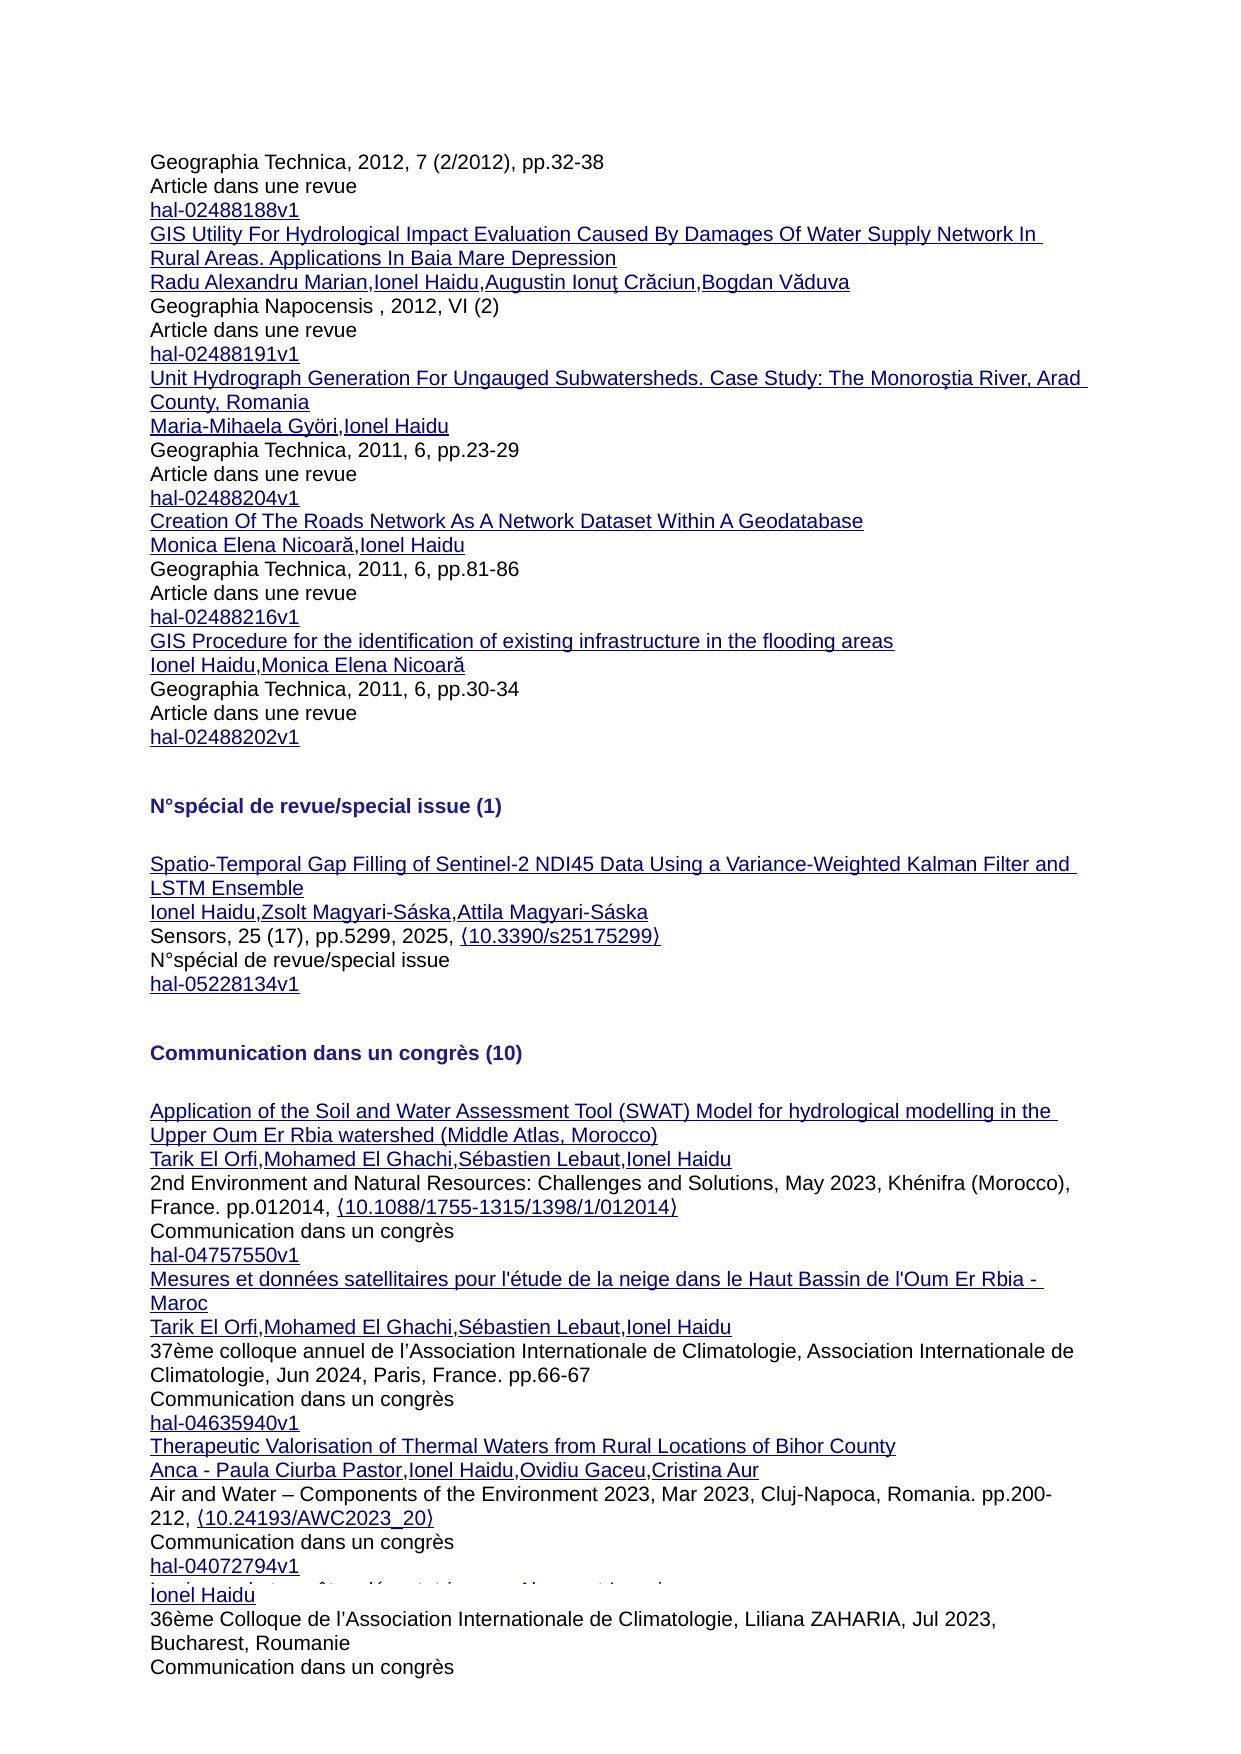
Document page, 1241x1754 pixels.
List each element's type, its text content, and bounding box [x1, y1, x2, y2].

table_cell GIS Utility For Hydrological Impact Evaluation Caused By Damages Of Water Supply Network In Rural Areas. Applications In Baia Mare Depression Radu Alexandru Marian,Ionel Haidu,Augustin Ionuţ Crăciun,Bogdan Văduva Geographia Napocensis , 2012, VI (2) Article dans une revue hal-02488191v1 [150, 222, 1090, 366]
table_header Spatio-Temporal Gap Filling of Sentinel-2 NDI45 Data Using a Variance-Weighted Kalman Filter and LSTM Ensemble Ionel Haidu,Zsolt Magyari-Sáska,Attila Magyari-Sáska Sensors, 25 (17), pp.5299, 2025, ⟨10.3390/s25175299⟩ N°spécial de revue/special issue hal-05228134v1 [150, 852, 1090, 996]
table_cell Unit Hydrograph Generation For Ungauged Subwatersheds. Case Study: The Monoroştia River, Arad County, Romania Maria-Mihaela Györi,Ionel Haidu Geographia Technica, 2011, 6, pp.23-29 Article dans une revue hal-02488204v1 [150, 366, 1090, 509]
table_cell Creation Of The Roads Network As A Network Dataset Within A Geodatabase Monica Elena Nicoară,Ionel Haidu Geographia Technica, 2011, 6, pp.81-86 Article dans une revue hal-02488216v1 [150, 509, 1090, 629]
table_cell Geographia Technica, 2012, 7 (2/2012), pp.32-38 Article dans une revue hal-02488188v1 [150, 150, 1090, 222]
subtitle N°spécial de revue/special issue (1) [150, 794, 1090, 818]
table_cell GIS Procedure for the identification of existing infrastructure in the flooding areas Ionel Haidu,Monica Elena Nicoară Geographia Technica, 2011, 6, pp.30-34 Article dans une revue hal-02488202v1 [150, 629, 1090, 749]
table_cell Le risque de tempêtes dévastatrices en Alsace et Lorraine Ionel Haidu 36ème Colloque de l’Association Internationale de Climatologie, Liliana ZAHARIA, Jul 2023, Bucharest, Roumanie Communication dans un congrès [150, 1578, 1090, 1679]
table_cell Therapeutic Valorisation of Thermal Waters from Rural Locations of Bihor County Anca - Paula Ciurba Pastor,Ionel Haidu,Ovidiu Gaceu,Cristina Aur Air and Water – Components of the Environment 2023, Mar 2023, Cluj-Napoca, Romania. pp.200-212, ⟨10.24193/AWC2023_20⟩ Communication dans un congrès hal-04072794v1 [150, 1434, 1090, 1578]
subtitle Communication dans un congrès (10) [150, 1041, 1090, 1064]
table_header Application of the Soil and Water Assessment Tool (SWAT) Model for hydrological modelling in the Upper Oum Er Rbia watershed (Middle Atlas, Morocco) Tarik El Orfi,Mohamed El Ghachi,Sébastien Lebaut,Ionel Haidu 2nd Environment and Natural Resources: Challenges and Solutions, May 2023, Khénifra (Morocco), France. pp.012014, ⟨10.1088/1755-1315/1398/1/012014⟩ Communication dans un congrès hal-04757550v1 [150, 1099, 1090, 1267]
table_cell Mesures et données satellitaires pour l'étude de la neige dans le Haut Bassin de l'Oum Er Rbia - Maroc Tarik El Orfi,Mohamed El Ghachi,Sébastien Lebaut,Ionel Haidu 37ème colloque annuel de l’Association Internationale de Climatologie, Association Internationale de Climatologie, Jun 2024, Paris, France. pp.66-67 Communication dans un congrès hal-04635940v1 [150, 1267, 1090, 1434]
